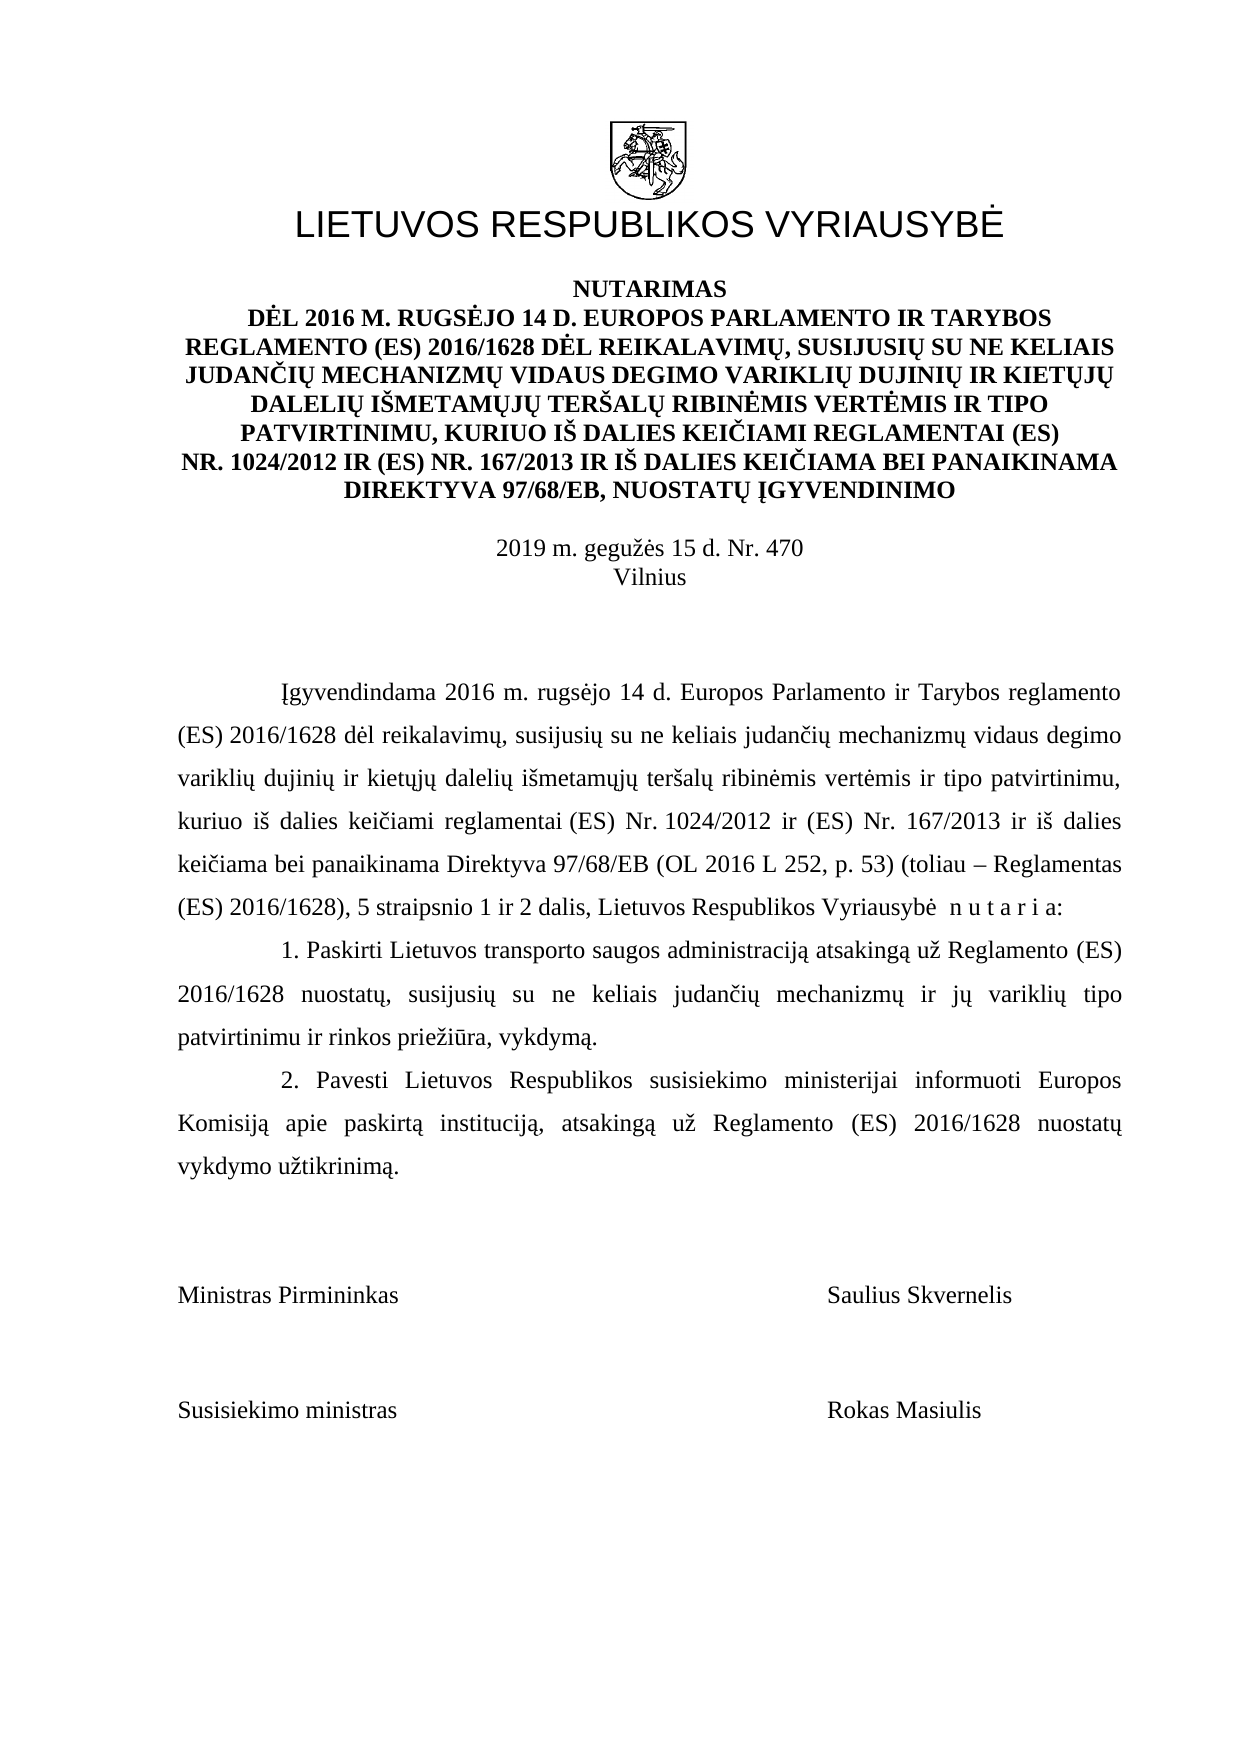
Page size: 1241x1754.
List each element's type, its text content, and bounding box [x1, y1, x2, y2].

text 2. Pavesti Lietuvos Respublikos susisiekimo ministerijai informuoti Europos Komisiją apie paskirtą instituciją, atsakingą už Reglamento (ES) 2016/1628 nuostatų vykdymo užtikrinimą. [177, 1065, 1122, 1180]
text 2019 m. gegužės 15 d. Nr. 470 [177, 533, 1122, 562]
text Lietuvos Respublikos Vyriausybė [177, 202, 1122, 246]
text 1. Paskirti Lietuvos transporto saugos administraciją atsakingą už Reglamento (ES) 2016/1628 nuostatų, susijusių su ne keliais judančių mechanizmų ir jų variklių tipo patvirtinimu ir rinkos priežiūra, vykdymą. [177, 936, 1122, 1051]
text Ministras Pirmininkas Saulius Skvernelis [177, 1281, 1122, 1309]
text Susisiekimo ministras Rokas Masiulis [177, 1396, 1122, 1424]
text Vilnius [177, 562, 1122, 591]
text Įgyvendindama 2016 m. rugsėjo 14 d. Europos Parlamento ir Tarybos reglamento (ES) 2016/1628 dėl reikalavimų, susijusių su ne keliais judančių mechanizmų vidaus degimo variklių dujinių ir kietųjų dalelių išmetamųjų teršalų ribinėmis vertėmis ir tipo patvirtinimu, kuriuo iš dalies keičiami reglamentai (ES) Nr. 1024/2012 ir (ES) Nr. 167/2013 ir iš dalies keičiama bei panaikinama Direktyva 97/68/EB (OL 2016 L 252, p. 53) (toliau – Reglamentas (ES) 2016/1628), 5 straipsnio 1 ir 2 dalis, Lietuvos Respublikos Vyriausybė nutaria: [177, 677, 1122, 921]
text nutarimas [177, 274, 1122, 303]
text DĖL 2016 M. RUGSĖJO 14 D. EUROPOS PARLAMENTO IR TARYBOS REGLAMENTO (ES) 2016/1628 DĖL REIKALAVIMŲ, SUSIJUSIŲ SU NE KELIAIS JUDANČIŲ MECHANIZMŲ VIDAUS DEGIMO VARIKLIŲ DUJINIŲ IR KIETŲJŲ DALELIŲ IŠMETAMŲJŲ TERŠALŲ RIBINĖMIS VERTĖMIS IR TIPO PATVIRTINIMU, KURIUO IŠ DALIES KEIČIAMI REGLAMENTAI (ES) NR. 1024/2012 IR (ES) NR. 167/2013 IR IŠ DALIES KEIČIAMA BEI PANAIKINAMA DIREKTYVA 97/68/EB, NUOSTATŲ ĮGYVENDINIMO [177, 303, 1122, 504]
